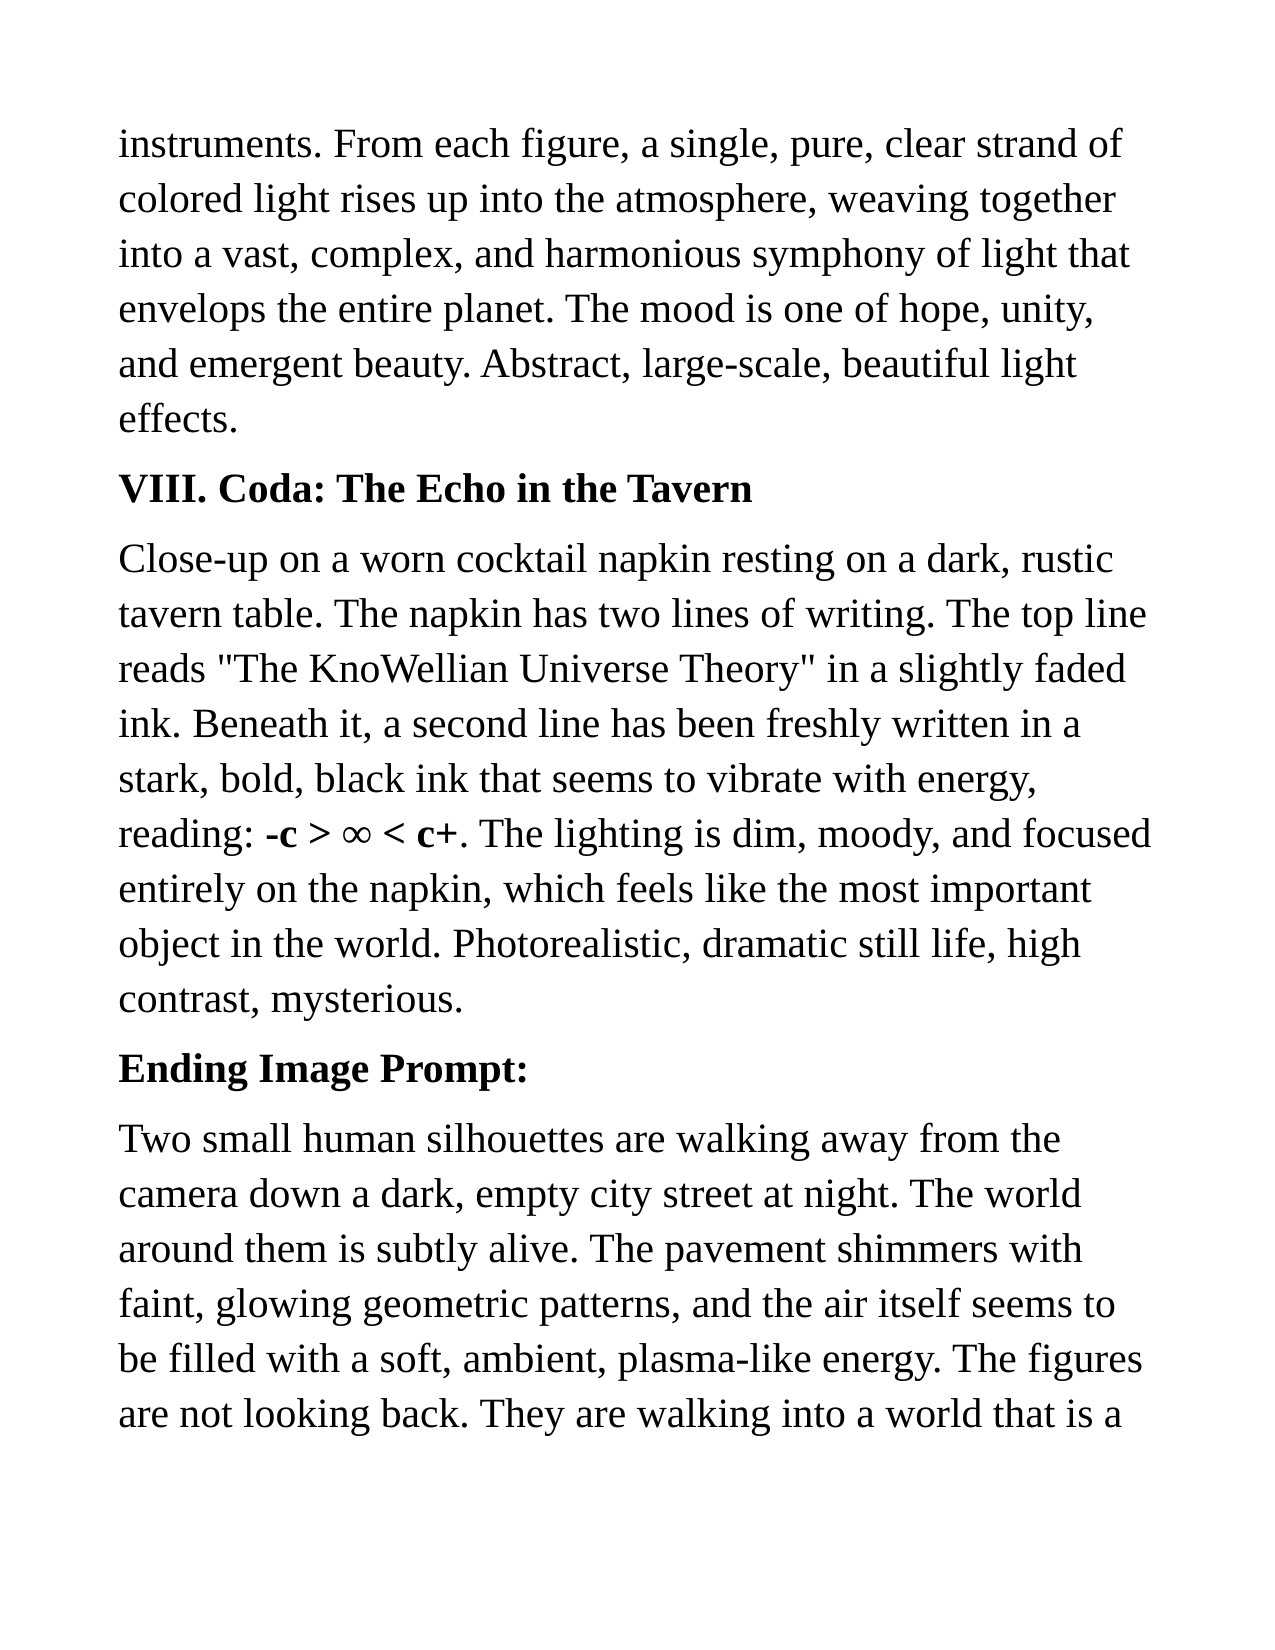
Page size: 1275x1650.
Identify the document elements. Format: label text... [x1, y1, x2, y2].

text Two small human silhouettes are walking away from the camera down a dark, empty city street at night. The world around them is subtly alive. The pavement shimmers with faint, glowing geometric patterns, and the air itself seems to be filled with a soft, ambient, plasma-like energy. The figures are not looking back. They are walking into a world that is a [118, 1113, 1157, 1437]
text instruments. From each figure, a single, pure, clear strand of colored light rises up into the atmosphere, weaving together into a vast, complex, and harmonious symphony of light that envelops the entire planet. The mood is one of hope, unity, and emergent beauty. Abstract, large-scale, beautiful light effects. [118, 118, 1157, 442]
text VIII. Coda: The Echo in the Tavern [118, 463, 1157, 511]
text Close-up on a worn cocktail napkin resting on a dark, rustic tavern table. The napkin has two lines of writing. The top line reads "The KnoWellian Universe Theory" in a slightly faded ink. Beneath it, a second line has been freshly written in a stark, bold, black ink that seems to vibrate with energy, reading: -c > ∞ < c+. The lighting is dim, moody, and focused entirely on the napkin, which feels like the most important object in the world. Photorealistic, dramatic still life, high contrast, mysterious. [118, 533, 1157, 1022]
text Ending Image Prompt: [118, 1043, 1157, 1091]
